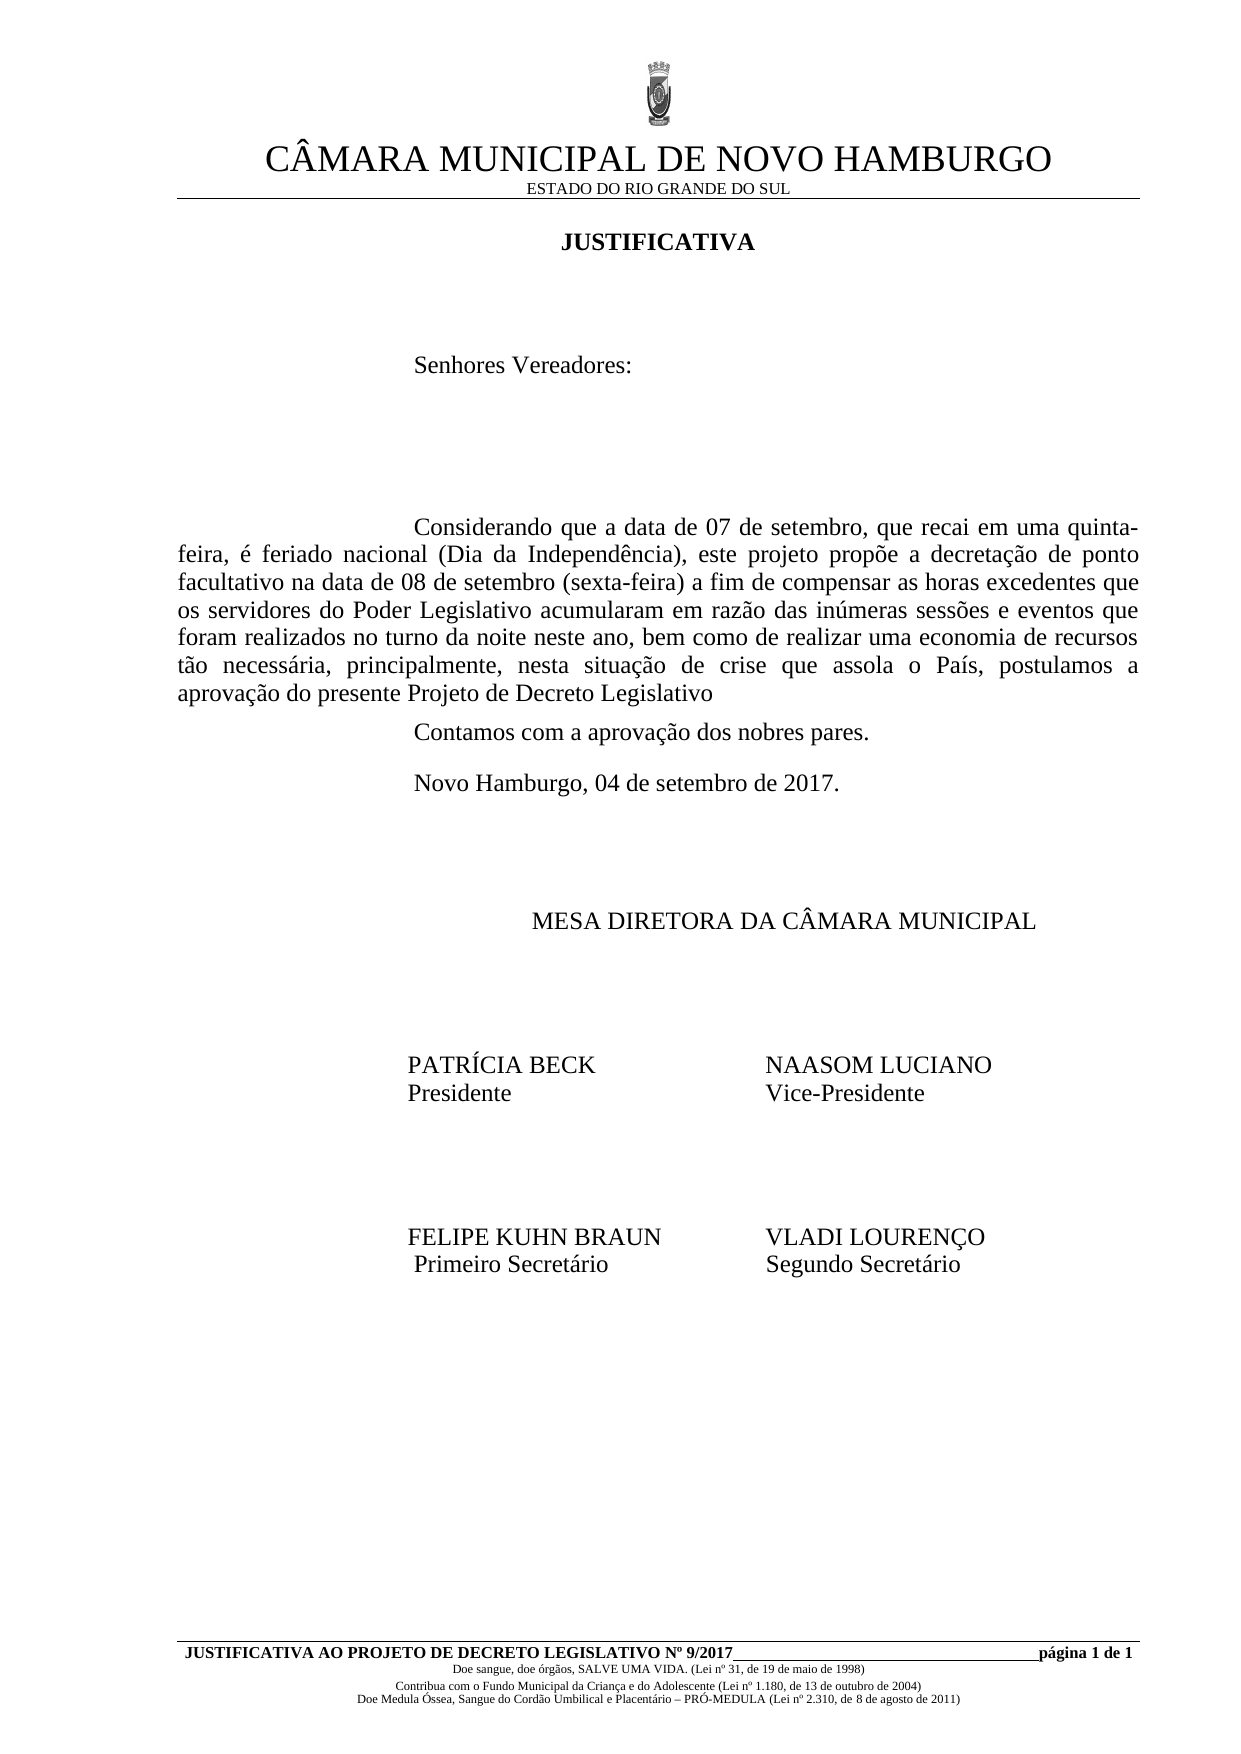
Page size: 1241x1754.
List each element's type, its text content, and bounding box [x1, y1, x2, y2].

text Primeiro Secretário Segundo Secretário [413, 1250, 1140, 1278]
text Senhores Vereadores: [177, 351, 1140, 379]
text PATRÍCIA BECK NAASOM LUCIANO [407, 1051, 1140, 1079]
text Novo Hamburgo, 04 de setembro de 2017. [177, 769, 1140, 797]
text MESA DIRETORA DA CÂMARA MUNICIPAL [532, 907, 1140, 935]
text Presidente Vice-Presidente [407, 1079, 1140, 1106]
text JUSTIFICATIVA [177, 228, 1138, 256]
text Contamos com a aprovação dos nobres pares. [177, 718, 1140, 746]
text FELIPE KUHN BRAUN VLADI LOURENÇO [407, 1223, 1140, 1250]
text Considerando que a data de 07 de setembro, que recai em uma quinta-feira, é feriado nacional (Dia da Independência), este projeto propõe a decretação de ponto facultativo na data de 08 de setembro (sexta-feira) a fim de compensar as horas excedentes que os servidores do Poder Legislativo acumularam em razão das inúmeras sessões e eventos que foram realizados no turno da noite neste ano, bem como de realizar uma economia de recursos tão necessária, principalmente, nesta situação de crise que assola o País, postulamos a aprovação do presente Projeto de Decreto Legislativo [177, 513, 1140, 707]
